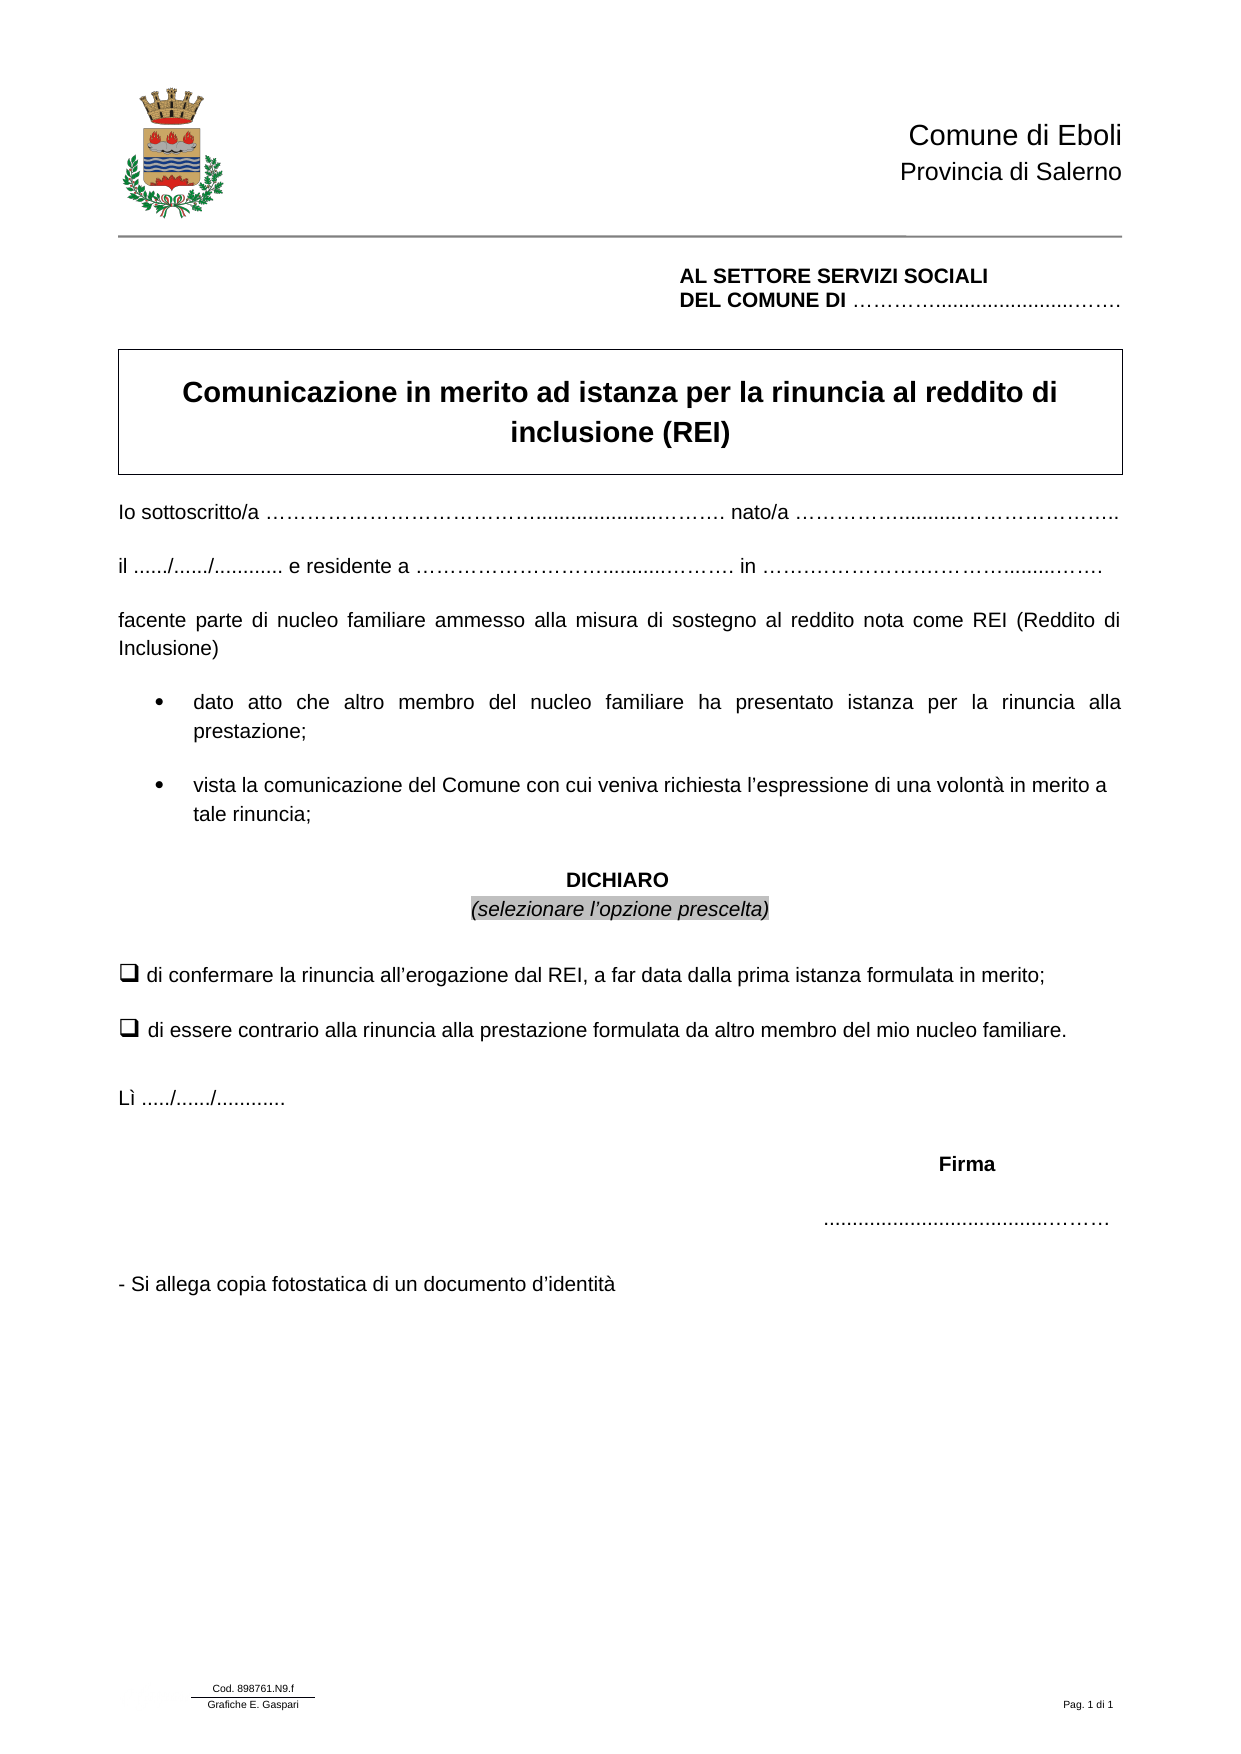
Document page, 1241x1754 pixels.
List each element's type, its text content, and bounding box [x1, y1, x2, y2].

text facente parte di nucleo familiare ammesso alla misura di sostegno al reddito nota come REI (Reddito di Inclusione) [118, 607, 1122, 660]
text AL SETTORE SERVIZI SOCIALI DEL COMUNE DI …………........................……. [679, 264, 1122, 312]
text  di confermare la rinuncia all’erogazione dal REI, a far data dalla prima istanza formulata in merito; [118, 963, 1122, 988]
text Io sottoscritto/a ………………………………….....................………. nato/a ……………...........………………….. [118, 500, 1122, 524]
list dato atto che altro membro del nucleo familiare ha presentato istanza per la rinuncia alla prestazione; [156, 690, 1122, 743]
text Lì ...../....../............ [118, 1086, 1122, 1110]
picture [122, 87, 224, 219]
text .......................................……… [812, 1206, 1122, 1230]
list vista la comunicazione del Comune con cui veniva richiesta l’espressione di una volontà in merito a tale rinuncia; [156, 772, 1122, 825]
text Comune di Eboli [224, 118, 1122, 152]
text - Si allega copia fotostatica di un documento d’identità [118, 1272, 1122, 1296]
text  di essere contrario alla rinuncia alla prestazione formulata da altro membro del mio nucleo familiare. [118, 1018, 1122, 1043]
text Provincia di Salerno [224, 157, 1122, 185]
table_header Comunicazione in merito ad istanza per la rinuncia al reddito di inclusione (REI) [119, 350, 1122, 474]
text il ....../....../............ e residente a ………………………...........………. in …….…………….………….........……. [118, 554, 1122, 578]
text DICHIARO (selezionare l’opzione prescelta) [118, 868, 1122, 920]
text Firma [812, 1152, 1122, 1176]
